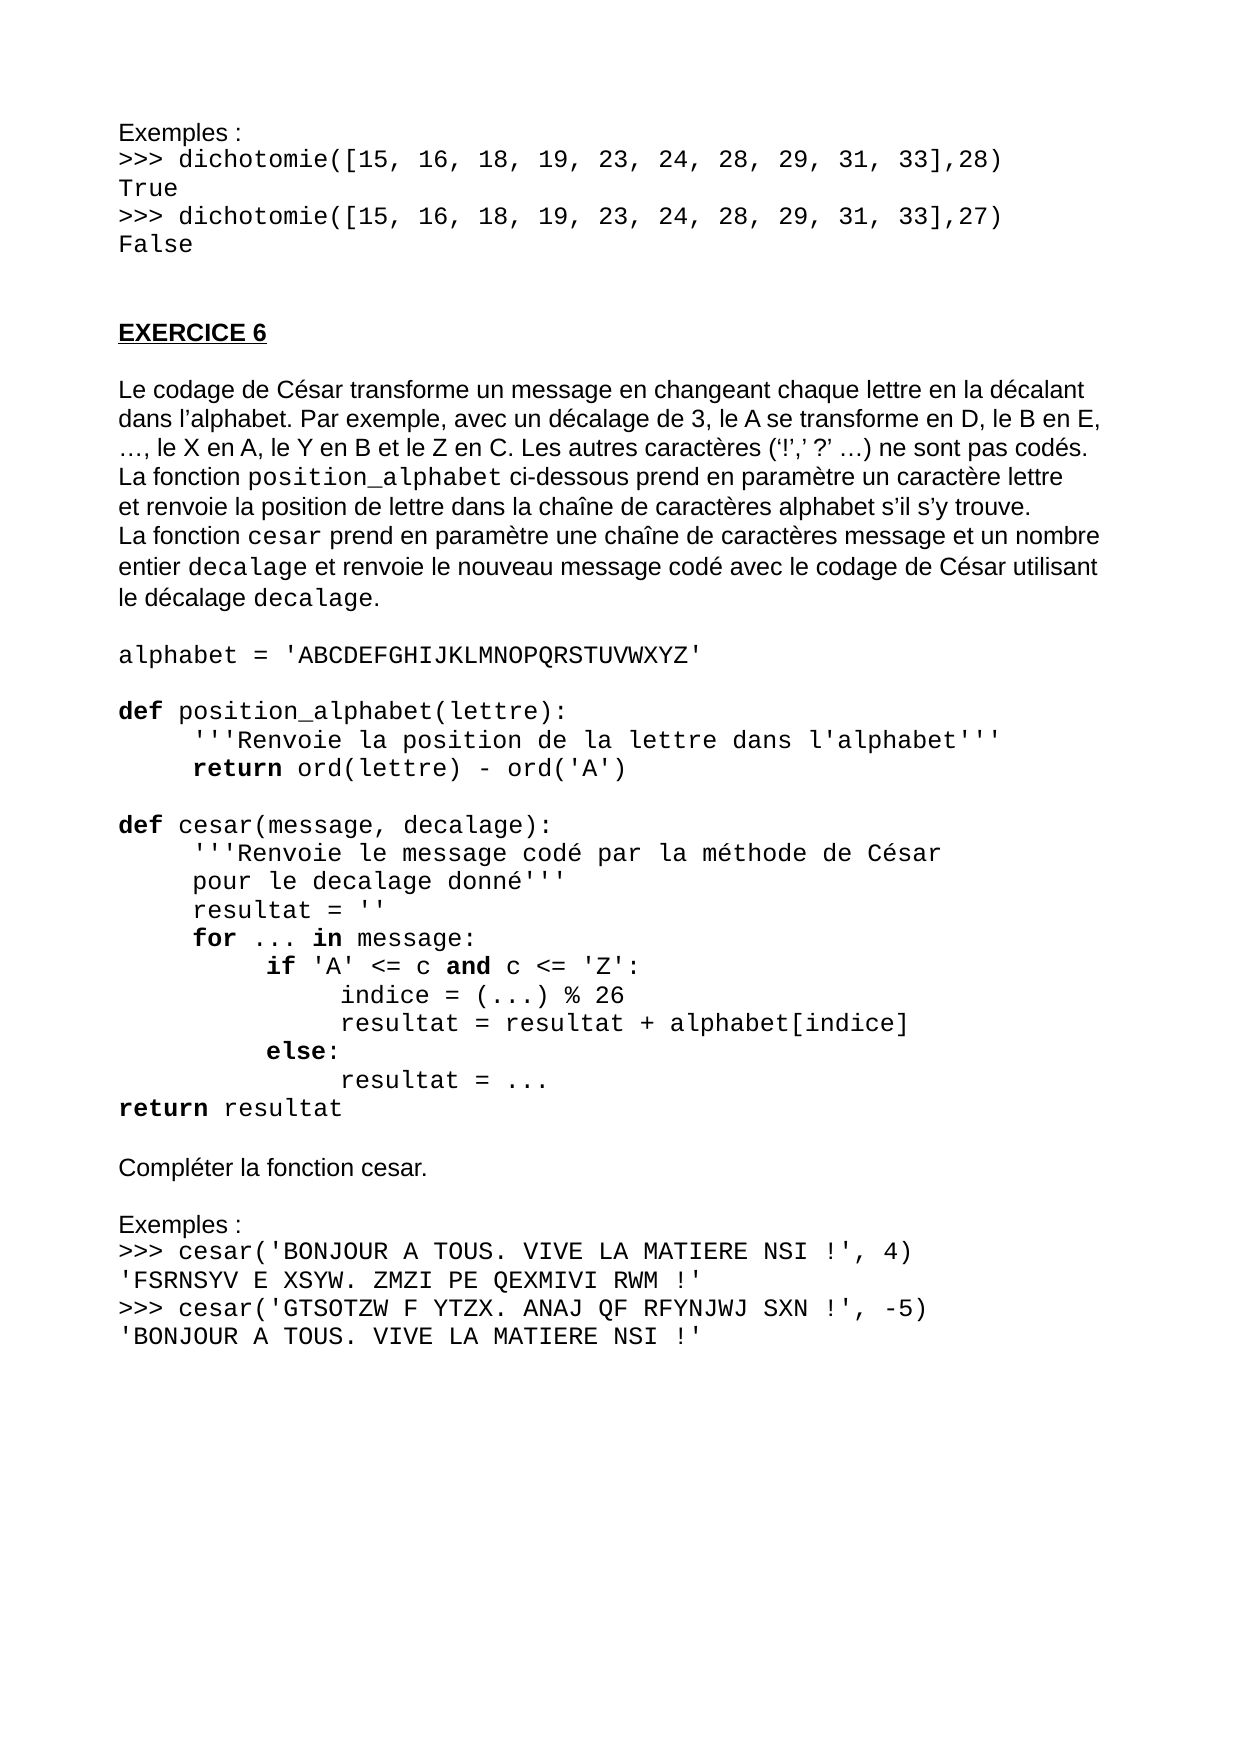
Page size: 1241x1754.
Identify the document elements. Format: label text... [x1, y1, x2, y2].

text >>> cesar('BONJOUR A TOUS. VIVE LA MATIERE NSI !', 4) [118, 1239, 1122, 1267]
text Exemples : [118, 1210, 1122, 1239]
text >>> dichotomie([15, 16, 18, 19, 23, 24, 28, 29, 31, 33],27) [118, 203, 1122, 232]
text def position_alphabet(lettre): [118, 699, 1122, 727]
text resultat = ... [118, 1067, 1122, 1096]
text Compléter la fonction cesar. [118, 1153, 1122, 1181]
text >>> dichotomie([15, 16, 18, 19, 23, 24, 28, 29, 31, 33],28) [118, 147, 1122, 175]
text alphabet = 'ABCDEFGHIJKLMNOPQRSTUVWXYZ' [118, 642, 1122, 671]
text resultat = resultat + alphabet[indice] [118, 1011, 1122, 1039]
text for ... in message: [118, 926, 1122, 954]
text return ord(lettre) - ord('A') [118, 756, 1122, 784]
text La fonction position_alphabet ci-dessous prend en paramètre un caractère lettre [118, 461, 1122, 492]
text '''Renvoie la position de la lettre dans l'alphabet''' [118, 727, 1122, 756]
text >>> cesar('GTSOTZW F YTZX. ANAJ QF RFYNJWJ SXN !', -5) [118, 1296, 1122, 1324]
text La fonction cesar prend en paramètre une chaîne de caractères message et un nombre [118, 521, 1122, 552]
text '''Renvoie le message codé par la méthode de César [118, 841, 1122, 869]
text EXERCICE 6 [118, 318, 1122, 346]
text 'FSRNSYV E XSYW. ZMZI PE QEXMIVI RWM !' [118, 1267, 1122, 1296]
text entier decalage et renvoie le nouveau message codé avec le codage de César utilisant le décalage decalage. [118, 552, 1122, 614]
text True [118, 175, 1122, 203]
text False [118, 232, 1122, 260]
text Le codage de César transforme un message en changeant chaque lettre en la décalant dans l’alphabet. Par exemple, avec un décalage de 3, le A se transforme en D, le B en E, …, le X en A, le Y en B et le Z en C. Les autres caractères (‘!’,’ ?’ …) ne sont pas codés. [118, 375, 1122, 461]
text et renvoie la position de lettre dans la chaîne de caractères alphabet s’il s’y trouve. [118, 492, 1122, 521]
text pour le decalage donné''' [118, 869, 1122, 897]
text else: [118, 1039, 1122, 1067]
text 'BONJOUR A TOUS. VIVE LA MATIERE NSI !' [118, 1324, 1122, 1352]
text return resultat [118, 1096, 1122, 1124]
text indice = (...) % 26 [118, 982, 1122, 1011]
text Exemples : [118, 118, 1122, 147]
text def cesar(message, decalage): [118, 812, 1122, 841]
text resultat = '' [118, 897, 1122, 926]
text if 'A' <= c and c <= 'Z': [118, 954, 1122, 982]
